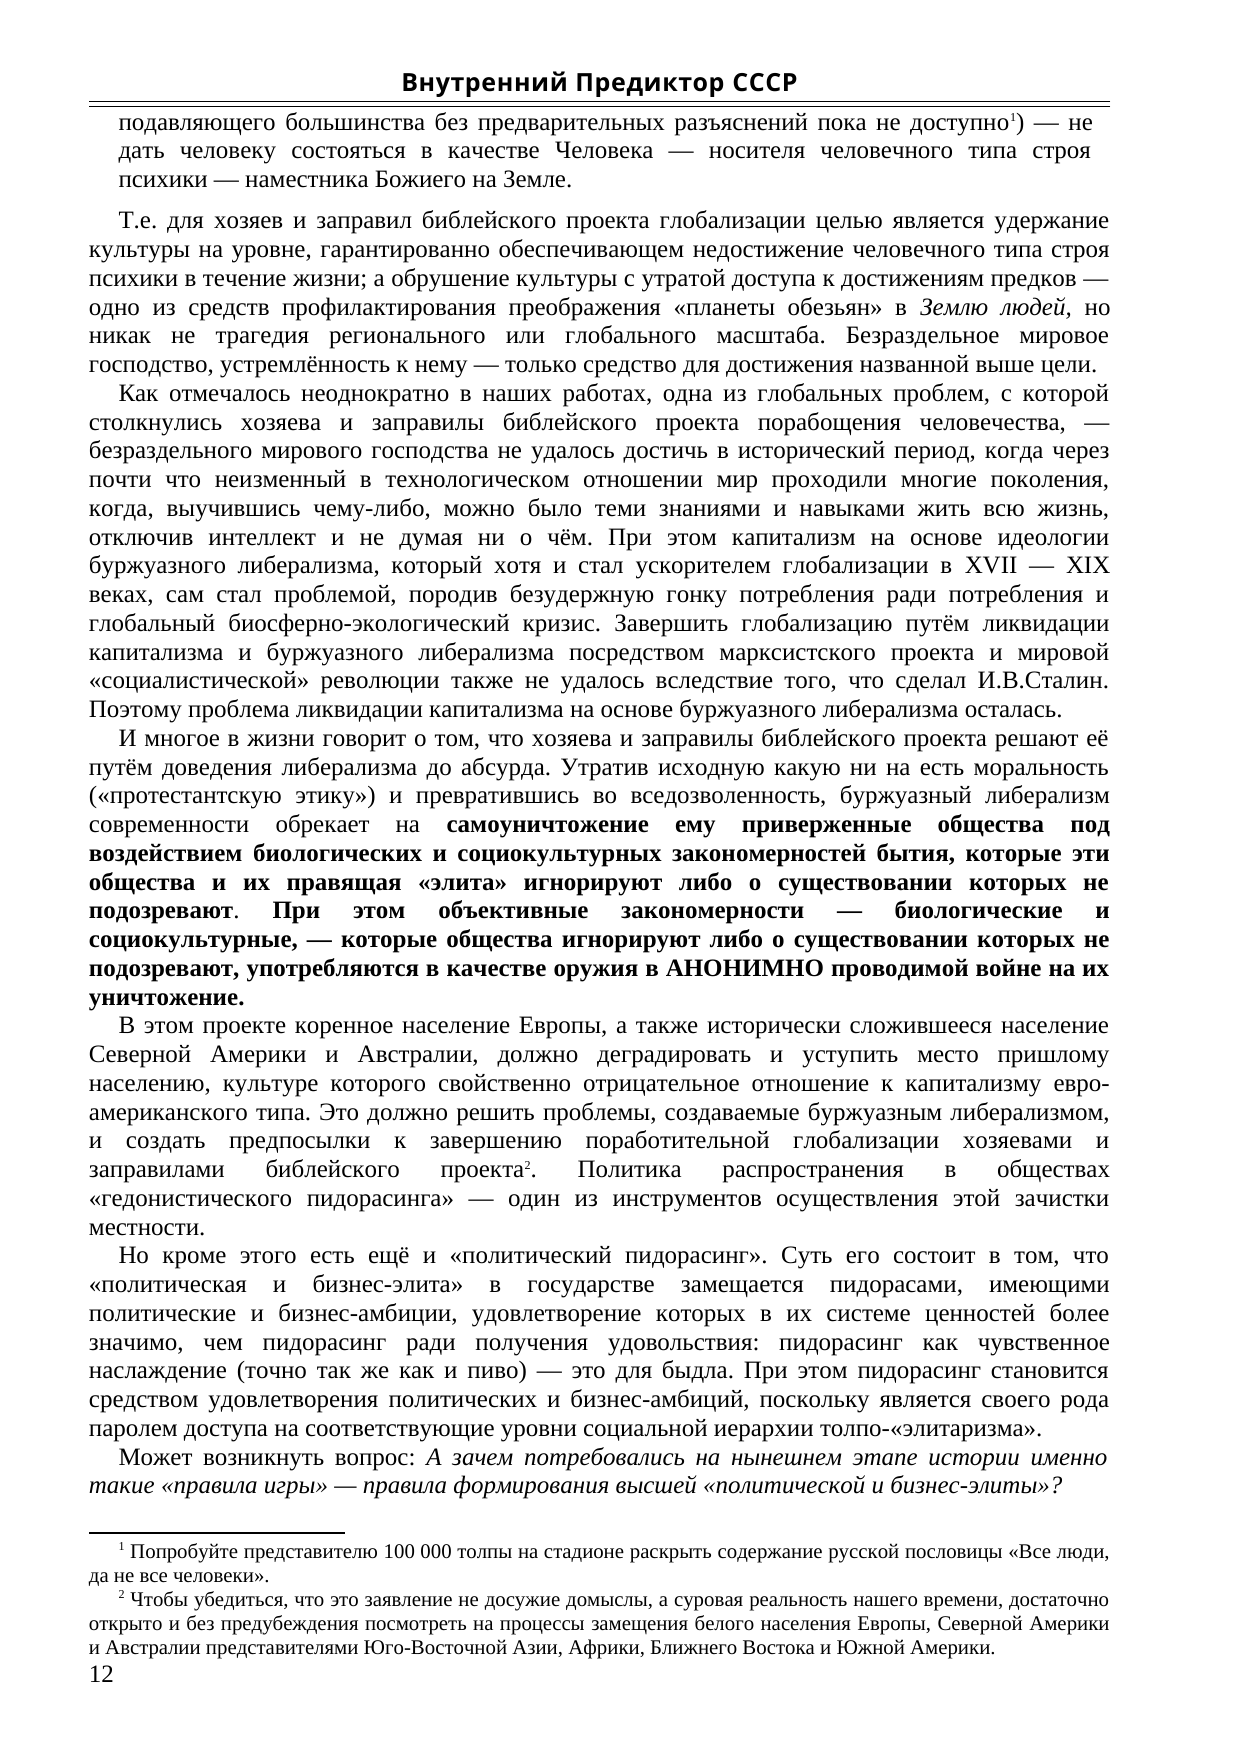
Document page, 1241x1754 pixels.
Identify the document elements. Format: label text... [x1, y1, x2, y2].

text Но кроме этого есть ещё и «политический пидорасинг». Суть его состоит в том, что «политическая и бизнес-элита» в государстве замещается пидорасами, имеющими политические и бизнес-амбиции, удовлетворение которых в их системе ценностей более значимо, чем пидорасинг ради получения удовольствия: пидорасинг как чувственное наслаждение (точно так же как и пиво) — это для быдла. При этом пидорасинг становится средством удовлетворения политических и бизнес-амбиций, поскольку является своего рода паролем доступа на соответствующие уровни социальной иерархии толпо-«элитаризма». [89, 1240, 1110, 1442]
text Т.е. для хозяев и заправил библейского проекта глобализации целью является удержание культуры на уровне, гарантированно обеспечивающем недостижение человечного типа строя психики в течение жизни; а обрушение культуры с утратой доступа к достижениям предков — одно из средств профилактирования преображения «планеты обезьян» в Землю людей, но никак не трагедия регионального или глобального масштаба. Безраздельное мировое господство, устремлённость к нему — только средство для достижения названной выше цели. [89, 205, 1110, 378]
text подавляющего большинства без предварительных разъяснений пока не доступно) — не дать человеку состояться в качестве Человека — носителя человечного типа строя психики — наместника Божиего на Земле. [118, 107, 1093, 193]
text В этом проекте коренное население Европы, а также исторически сложившееся население Северной Америки и Австралии, должно деградировать и уступить место пришлому населению, культуре которого свойственно отрицательное отношение к капитализму евро-американского типа. Это должно решить проблемы, создаваемые буржуазным либерализмом, и создать предпосылки к завершению поработительной глобализации хозяевами и заправилами библейского проекта. Политика распространения в обществах «гедонистического пидорасинга» — один из инструментов осуществления этой зачистки местности. [89, 1010, 1110, 1240]
text И многое в жизни говорит о том, что хозяева и заправилы библейского проекта решают её путём доведения либерализма до абсурда. Утратив исходную какую ни на есть моральность («протестантскую этику») и превратившись во вседозволенность, буржуазный либерализм современности обрекает на самоуничтожение ему приверженные общества под воздействием биологических и социокультурных закономерностей бытия, которые эти общества и их правящая «элита» игнорируют либо о существовании которых не подозревают. При этом объективные закономерности — биологические и социокультурные, — которые общества игнорируют либо о существовании которых не подозревают, употребляются в качестве оружия в АНОНИМНО проводимой войне на их уничтожение. [89, 723, 1110, 1010]
text Попробуйте представителю 100 000 толпы на стадионе раскрыть содержание русской пословицы «Все люди, да не все человеки». [89, 1539, 1110, 1587]
text Как отмечалось неоднократно в наших работах, одна из глобальных проблем, с которой столкнулись хозяева и заправилы библейского проекта порабощения человечества, — безраздельного мирового господства не удалось достичь в исторический период, когда через почти что неизменный в технологическом отношении мир проходили многие поколения, когда, выучившись чему-либо, можно было теми знаниями и навыками жить всю жизнь, отключив интеллект и не думая ни о чём. При этом капитализм на основе идеологии буржуазного либерализма, который хотя и стал ускорителем глобализации в XVII — XIX веках, сам стал проблемой, породив безудержную гонку потребления ради потребления и глобальный биосферно-экологический кризис. Завершить глобализацию путём ликвидации капитализма и буржуазного либерализма посредством марксистского проекта и мировой «социалистической» революции также не удалось вследствие того, что сделал И.В.Сталин. Поэтому проблема ликвидации капитализма на основе буржуазного либерализма осталась. [89, 378, 1110, 723]
text Чтобы убедиться, что это заявление не досужие домыслы, а суровая реальность нашего времени, достаточно открыто и без предубеждения посмотреть на процессы замещения белого населения Европы, Северной Америки и Австралии представителями Юго-Восточной Азии, Африки, Ближнего Востока и Южной Америки. [89, 1587, 1110, 1659]
text Может возникнуть вопрос: А зачем потребовались на нынешнем этапе истории именно такие «правила игры» — правила формирования высшей «политической и бизнес-элиты»? [89, 1442, 1110, 1499]
